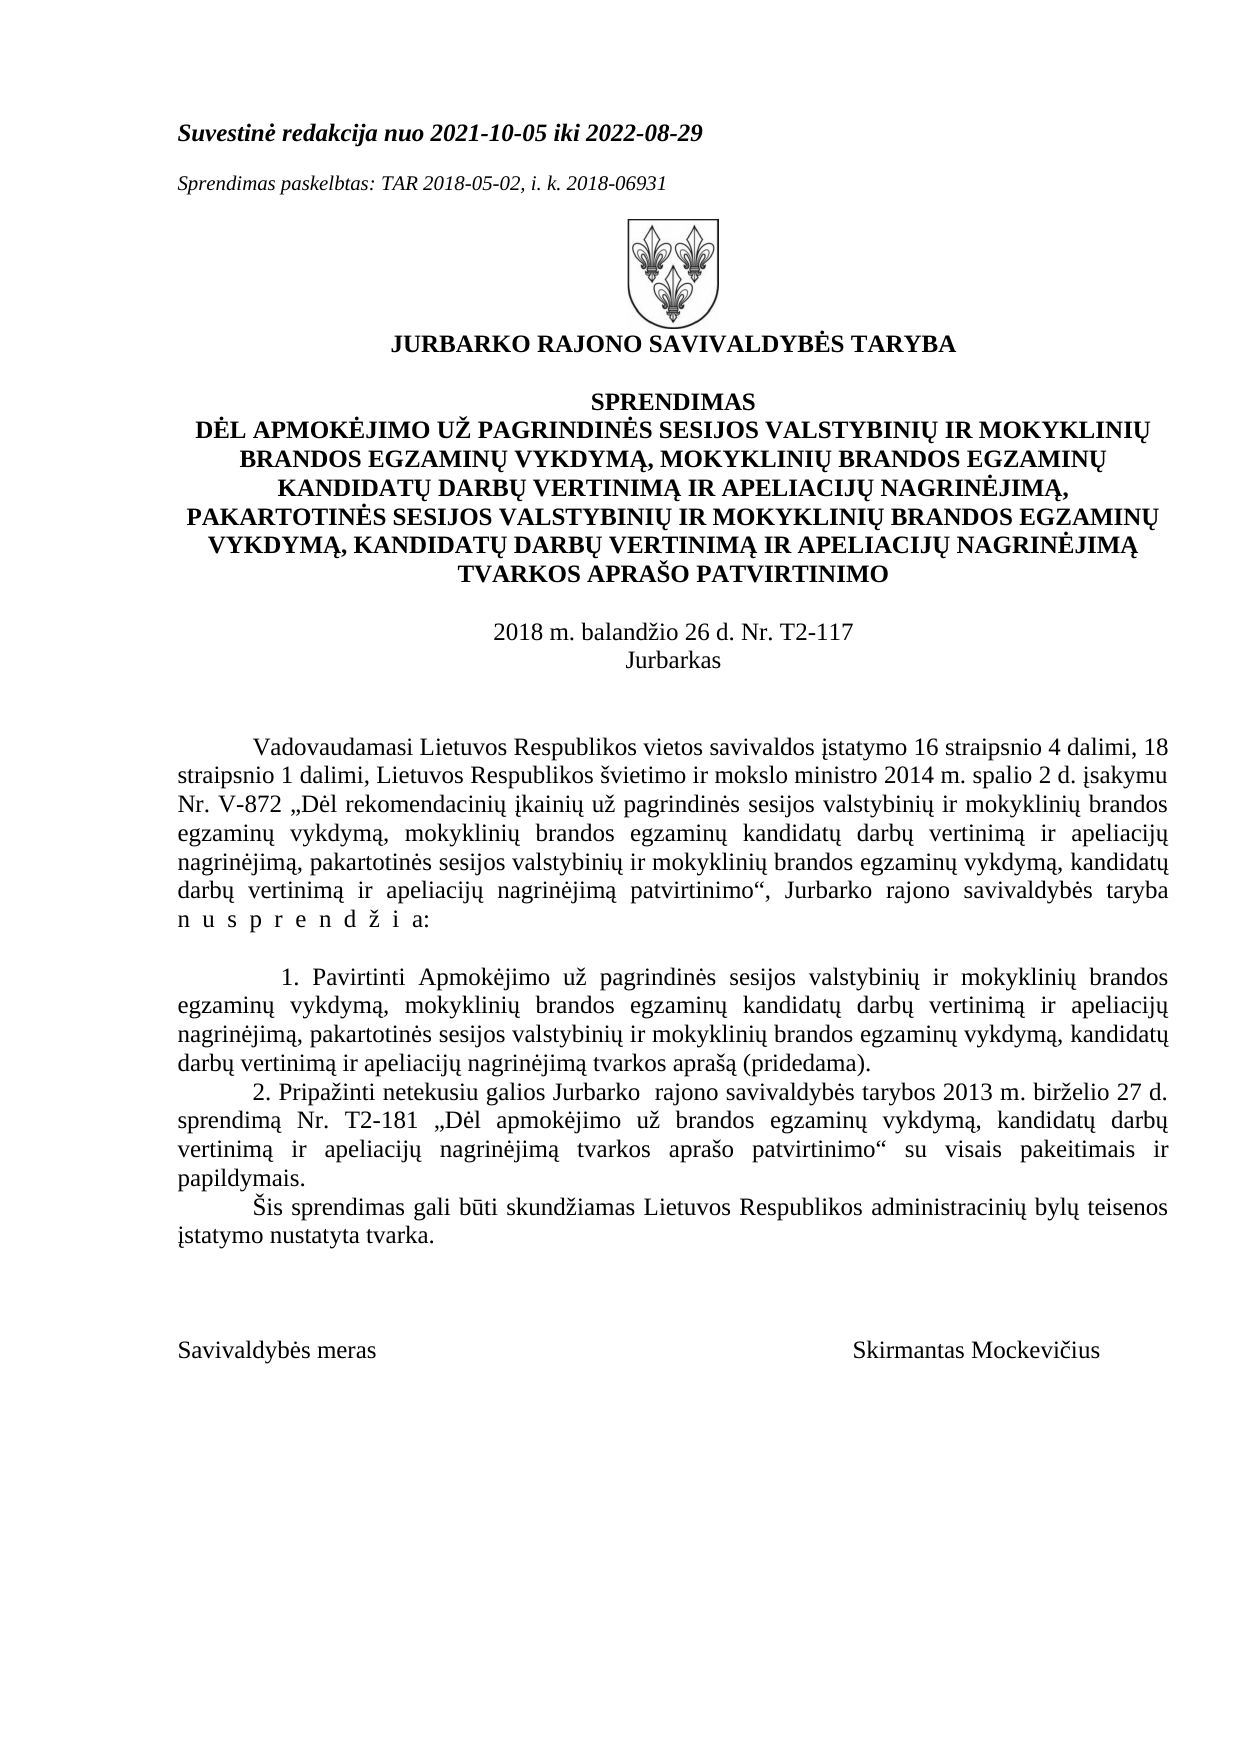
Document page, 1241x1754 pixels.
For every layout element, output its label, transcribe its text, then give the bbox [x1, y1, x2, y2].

text Šis sprendimas gali būti skundžiamas Lietuvos Respublikos administracinių bylų teisenos įstatymo nustatyta tvarka. [177, 1192, 1169, 1249]
text 2018 m. balandžio 26 d. Nr. T2-117 [177, 617, 1169, 645]
text 1. Pavirtinti Apmokėjimo už pagrindinės sesijos valstybinių ir mokyklinių brandos egzaminų vykdymą, mokyklinių brandos egzaminų kandidatų darbų vertinimą ir apeliacijų nagrinėjimą, pakartotinės sesijos valstybinių ir mokyklinių brandos egzaminų vykdymą, kandidatų darbų vertinimą ir apeliacijų nagrinėjimą tvarkos aprašą (pridedama). [177, 962, 1169, 1077]
text SPRENDIMAS [177, 387, 1169, 415]
text JURBARKO RAJONO SAVIVALDYBĖS TARYBA [177, 329, 1169, 358]
text DĖL APMOKĖJIMO UŽ PAGRINDINĖS SESIJOS VALSTYBINIŲ IR MOKYKLINIŲ BRANDOS EGZAMINŲ VYKDYMĄ, MOKYKLINIŲ BRANDOS EGZAMINŲ KANDIDATŲ DARBŲ VERTINIMĄ IR APELIACIJŲ NAGRINĖJIMĄ, PAKARTOTINĖS SESIJOS VALSTYBINIŲ IR MOKYKLINIŲ BRANDOS EGZAMINŲ VYKDYMĄ, KANDIDATŲ DARBŲ VERTINIMĄ IR APELIACIJŲ NAGRINĖJIMĄ TVARKOS APRAŠO PATVIRTINIMO [177, 415, 1169, 588]
text Sprendimas paskelbtas: TAR 2018-05-02, i. k. 2018-06931 [177, 171, 1169, 195]
text 2. Pripažinti netekusiu galios Jurbarko rajono savivaldybės tarybos 2013 m. birželio 27 d. sprendimą Nr. T2-181 „Dėl apmokėjimo už brandos egzaminų vykdymą, kandidatų darbų vertinimą ir apeliacijų nagrinėjimą tvarkos aprašo patvirtinimo“ su visais pakeitimais ir papildymais. [177, 1077, 1169, 1192]
text Vadovaudamasi Lietuvos Respublikos vietos savivaldos įstatymo 16 straipsnio 4 dalimi, 18 straipsnio 1 dalimi, Lietuvos Respublikos švietimo ir mokslo ministro 2014 m. spalio 2 d. įsakymu Nr. V-872 „Dėl rekomendacinių įkainių už pagrindinės sesijos valstybinių ir mokyklinių brandos egzaminų vykdymą, mokyklinių brandos egzaminų kandidatų darbų vertinimą ir apeliacijų nagrinėjimą, pakartotinės sesijos valstybinių ir mokyklinių brandos egzaminų vykdymą, kandidatų darbų vertinimą ir apeliacijų nagrinėjimą patvirtinimo“, Jurbarko rajono savivaldybės taryba nusprendžia: [177, 732, 1169, 933]
text Savivaldybės meras Skirmantas Mockevičius [177, 1335, 1169, 1364]
text Suvestinė redakcija nuo 2021-10-05 iki 2022-08-29 [177, 118, 1169, 147]
text Jurbarkas [177, 645, 1169, 674]
